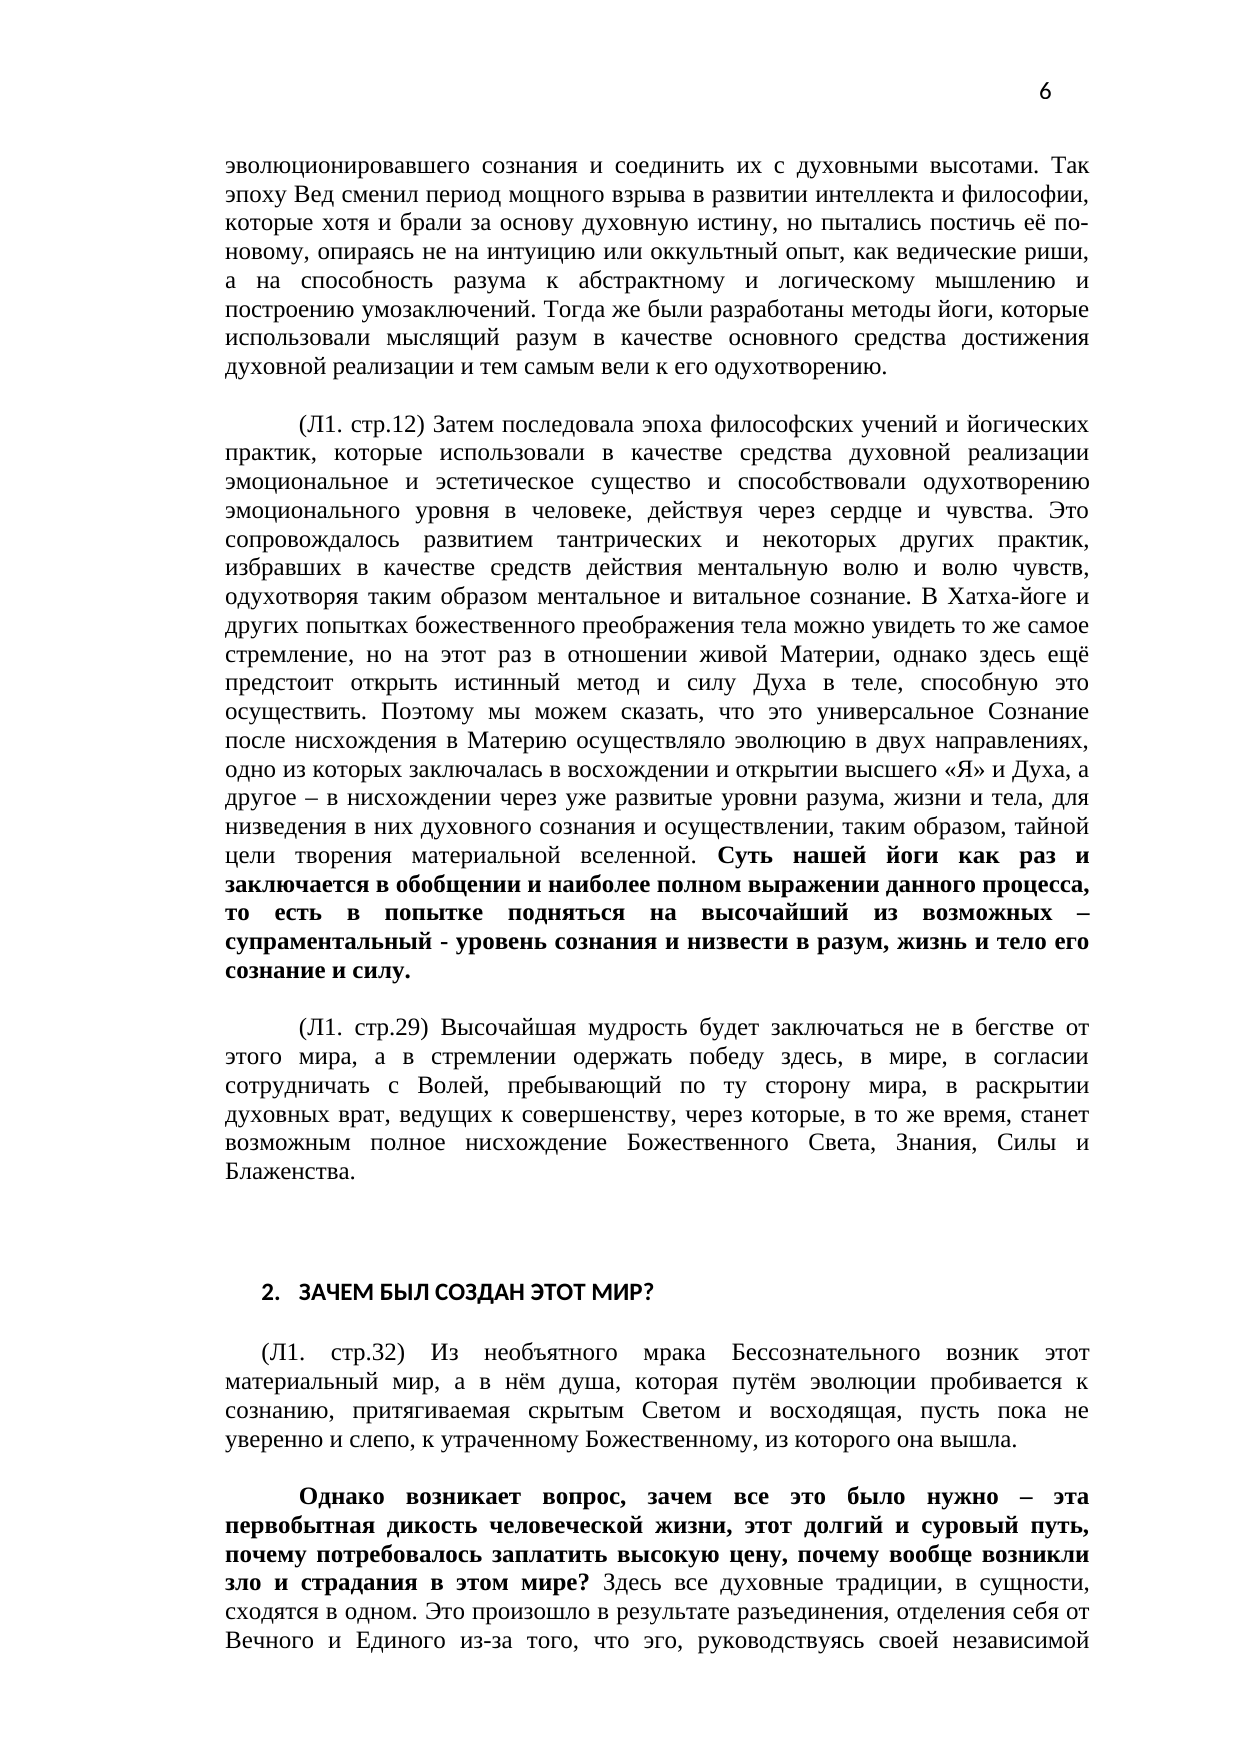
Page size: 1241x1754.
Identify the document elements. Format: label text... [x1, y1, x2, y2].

text (Л1. стр.32) Из необъятного мрака Бессознательного возник этот материальный мир, а в нём душа, которая путём эволюции пробивается к сознанию, притягиваемая скрытым Светом и восходящая, пусть пока не уверенно и слепо, к утраченному Божественному, из которого она вышла. [225, 1337, 1090, 1452]
text Однако возникает вопрос, зачем все это было нужно – эта первобытная дикость человеческой жизни, этот долгий и суровый путь, почему потребовалось заплатить высокую цену, почему вообще возникли зло и страдания в этом мире? Здесь все духовные традиции, в сущности, сходятся в одном. Это произошло в результате разъединения, отделения себя от Вечного и Единого из-за того, что эго, руководствуясь своей независимой [225, 1481, 1090, 1654]
text (Л1. стр.29) Высочайшая мудрость будет заключаться не в бегстве от этого мира, а в стремлении одержать победу здесь, в мире, в согласии сотрудничать с Волей, пребывающий по ту сторону мира, в раскрытии духовных врат, ведущих к совершенству, через которые, в то же время, станет возможным полное нисхождение Божественного Света, Знания, Силы и Блаженства. [225, 1012, 1090, 1185]
text (Л1. стр.12) Затем последовала эпоха философских учений и йогических практик, которые использовали в качестве средства духовной реализации эмоциональное и эстетическое существо и способствовали одухотворению эмоционального уровня в человеке, действуя через сердце и чувства. Это сопровождалось развитием тантрических и некоторых других практик, избравших в качестве средств действия ментальную волю и волю чувств, одухотворяя таким образом ментальное и витальное сознание. В Хатха-йоге и других попытках божественного преображения тела можно увидеть то же самое стремление, но на этот раз в отношении живой Материи, однако здесь ещё предстоит открыть истинный метод и силу Духа в теле, способную это осуществить. Поэтому мы можем сказать, что это универсальное Сознание после нисхождения в Материю осуществляло эволюцию в двух направлениях, одно из которых заключалась в восхождении и открытии высшего «Я» и Духа, а другое – в нисхождении через уже развитые уровни разума, жизни и тела, для низведения в них духовного сознания и осуществлении, таким образом, тайной цели творения материальной вселенной. Суть нашей йоги как раз и заключается в обобщении и наиболее полном выражении данного процесса, то есть в попытке подняться на высочайший из возможных – супраментальный - уровень сознания и низвести в разум, жизнь и тело его сознание и силу. [225, 409, 1090, 984]
list ЗАЧЕМ БЫЛ СОЗДАН ЭТОТ МИР? [261, 1276, 1090, 1307]
text эволюционировавшего сознания и соединить их с духовными высотами. Так эпоху Вед сменил период мощного взрыва в развитии интеллекта и философии, которые хотя и брали за основу духовную истину, но пытались постичь её по-новому, опираясь не на интуицию или оккультный опыт, как ведические риши, а на способность разума к абстрактному и логическому мышлению и построению умозаключений. Тогда же были разработаны методы йоги, которые использовали мыслящий разум в качестве основного средства достижения духовной реализации и тем самым вели к его одухотворению. [225, 150, 1090, 380]
